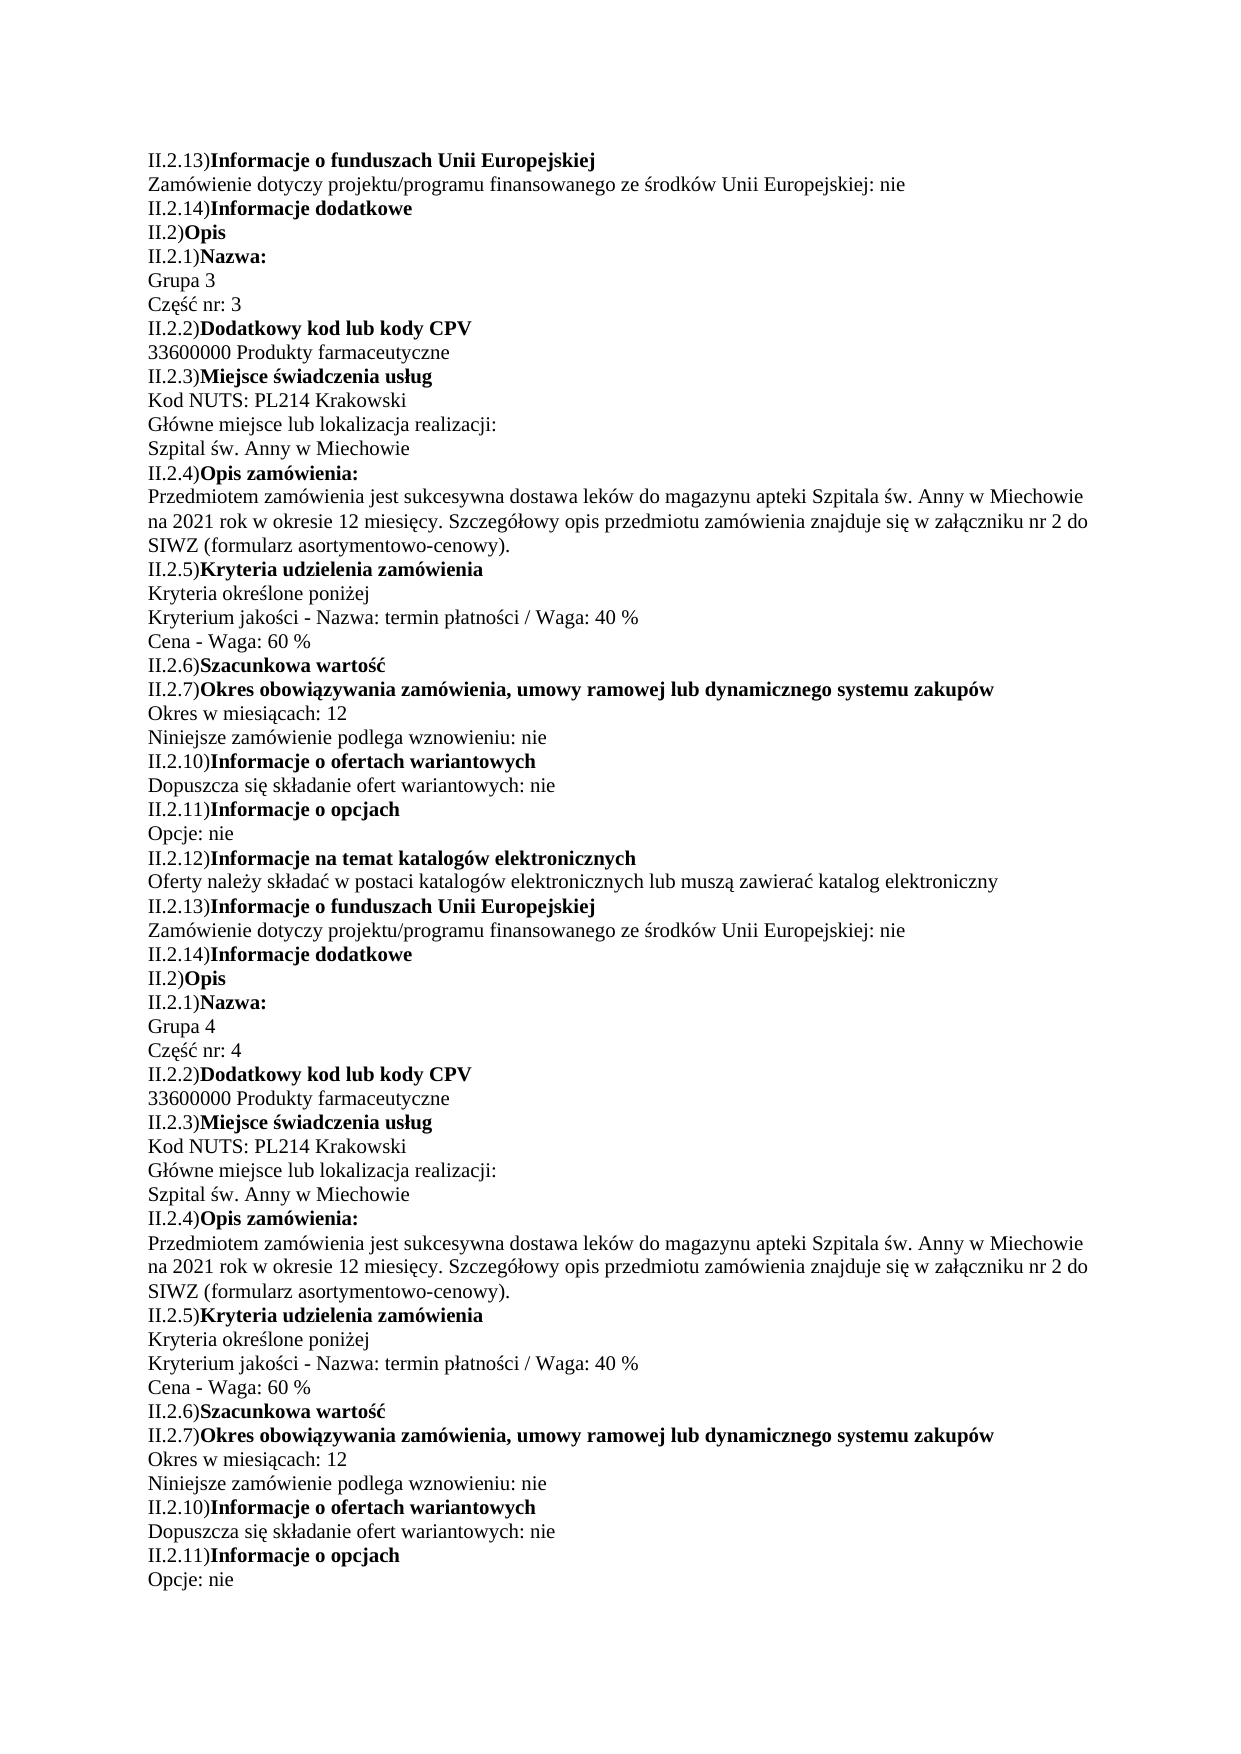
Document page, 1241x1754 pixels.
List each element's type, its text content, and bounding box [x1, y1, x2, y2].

text Kod NUTS: PL214 Krakowski [148, 1134, 1093, 1158]
text Kryteria określone poniżej [148, 1327, 1093, 1351]
text Kod NUTS: PL214 Krakowski [148, 388, 1093, 412]
text II.2.13)Informacje o funduszach Unii Europejskiej [148, 148, 1093, 172]
text II.2.7)Okres obowiązywania zamówienia, umowy ramowej lub dynamicznego systemu zakupów [148, 1423, 1093, 1447]
text Zamówienie dotyczy projektu/programu finansowanego ze środków Unii Europejskiej: nie [148, 918, 1093, 942]
text II.2.4)Opis zamówienia: [148, 1206, 1093, 1230]
text II.2.2)Dodatkowy kod lub kody CPV [148, 316, 1093, 340]
text II.2.14)Informacje dodatkowe [148, 942, 1093, 966]
text II.2.5)Kryteria udzielenia zamówienia [148, 1303, 1093, 1327]
text II.2.2)Dodatkowy kod lub kody CPV [148, 1062, 1093, 1086]
text II.2.5)Kryteria udzielenia zamówienia [148, 557, 1093, 581]
text Niniejsze zamówienie podlega wznowieniu: nie [148, 1471, 1093, 1495]
text II.2.10)Informacje o ofertach wariantowych [148, 749, 1093, 773]
text Grupa 4 [148, 1014, 1093, 1038]
text II.2.11)Informacje o opcjach [148, 1543, 1093, 1567]
text Dopuszcza się składanie ofert wariantowych: nie [148, 1519, 1093, 1543]
text Opcje: nie [148, 821, 1093, 845]
text II.2.10)Informacje o ofertach wariantowych [148, 1495, 1093, 1519]
text II.2.12)Informacje na temat katalogów elektronicznych [148, 845, 1093, 869]
text Dopuszcza się składanie ofert wariantowych: nie [148, 773, 1093, 797]
text Oferty należy składać w postaci katalogów elektronicznych lub muszą zawierać katalog elektroniczny [148, 869, 1093, 893]
text Grupa 3 [148, 268, 1093, 292]
text II.2)Opis [148, 220, 1093, 244]
text II.2)Opis [148, 966, 1093, 990]
text Okres w miesiącach: 12 [148, 1447, 1093, 1471]
text Główne miejsce lub lokalizacja realizacji: [148, 1158, 1093, 1182]
text Część nr: 3 [148, 292, 1093, 316]
text Okres w miesiącach: 12 [148, 701, 1093, 725]
text Szpital św. Anny w Miechowie [148, 1182, 1093, 1206]
text II.2.11)Informacje o opcjach [148, 797, 1093, 821]
text II.2.1)Nazwa: [148, 244, 1093, 268]
text II.2.1)Nazwa: [148, 990, 1093, 1014]
text II.2.6)Szacunkowa wartość [148, 653, 1093, 677]
text Cena - Waga: 60 % [148, 629, 1093, 653]
text Kryterium jakości - Nazwa: termin płatności / Waga: 40 % [148, 605, 1093, 629]
text Szpital św. Anny w Miechowie [148, 436, 1093, 460]
text II.2.4)Opis zamówienia: [148, 460, 1093, 484]
text Kryteria określone poniżej [148, 581, 1093, 605]
text II.2.3)Miejsce świadczenia usług [148, 1110, 1093, 1134]
text 33600000 Produkty farmaceutyczne [148, 1086, 1093, 1110]
text Część nr: 4 [148, 1038, 1093, 1062]
text Niniejsze zamówienie podlega wznowieniu: nie [148, 725, 1093, 749]
text Przedmiotem zamówienia jest sukcesywna dostawa leków do magazynu apteki Szpitala św. Anny w Miechowie na 2021 rok w okresie 12 miesięcy. Szczegółowy opis przedmiotu zamówienia znajduje się w załączniku nr 2 do SIWZ (formularz asortymentowo-cenowy). [148, 484, 1093, 557]
text Zamówienie dotyczy projektu/programu finansowanego ze środków Unii Europejskiej: nie [148, 172, 1093, 196]
text II.2.6)Szacunkowa wartość [148, 1399, 1093, 1423]
text Główne miejsce lub lokalizacja realizacji: [148, 412, 1093, 436]
text 33600000 Produkty farmaceutyczne [148, 340, 1093, 364]
text Opcje: nie [148, 1567, 1093, 1591]
text Kryterium jakości - Nazwa: termin płatności / Waga: 40 % [148, 1351, 1093, 1375]
text II.2.3)Miejsce świadczenia usług [148, 364, 1093, 388]
text Cena - Waga: 60 % [148, 1375, 1093, 1399]
text II.2.14)Informacje dodatkowe [148, 196, 1093, 220]
text II.2.7)Okres obowiązywania zamówienia, umowy ramowej lub dynamicznego systemu zakupów [148, 677, 1093, 701]
text Przedmiotem zamówienia jest sukcesywna dostawa leków do magazynu apteki Szpitala św. Anny w Miechowie na 2021 rok w okresie 12 miesięcy. Szczegółowy opis przedmiotu zamówienia znajduje się w załączniku nr 2 do SIWZ (formularz asortymentowo-cenowy). [148, 1230, 1093, 1303]
text II.2.13)Informacje o funduszach Unii Europejskiej [148, 893, 1093, 918]
